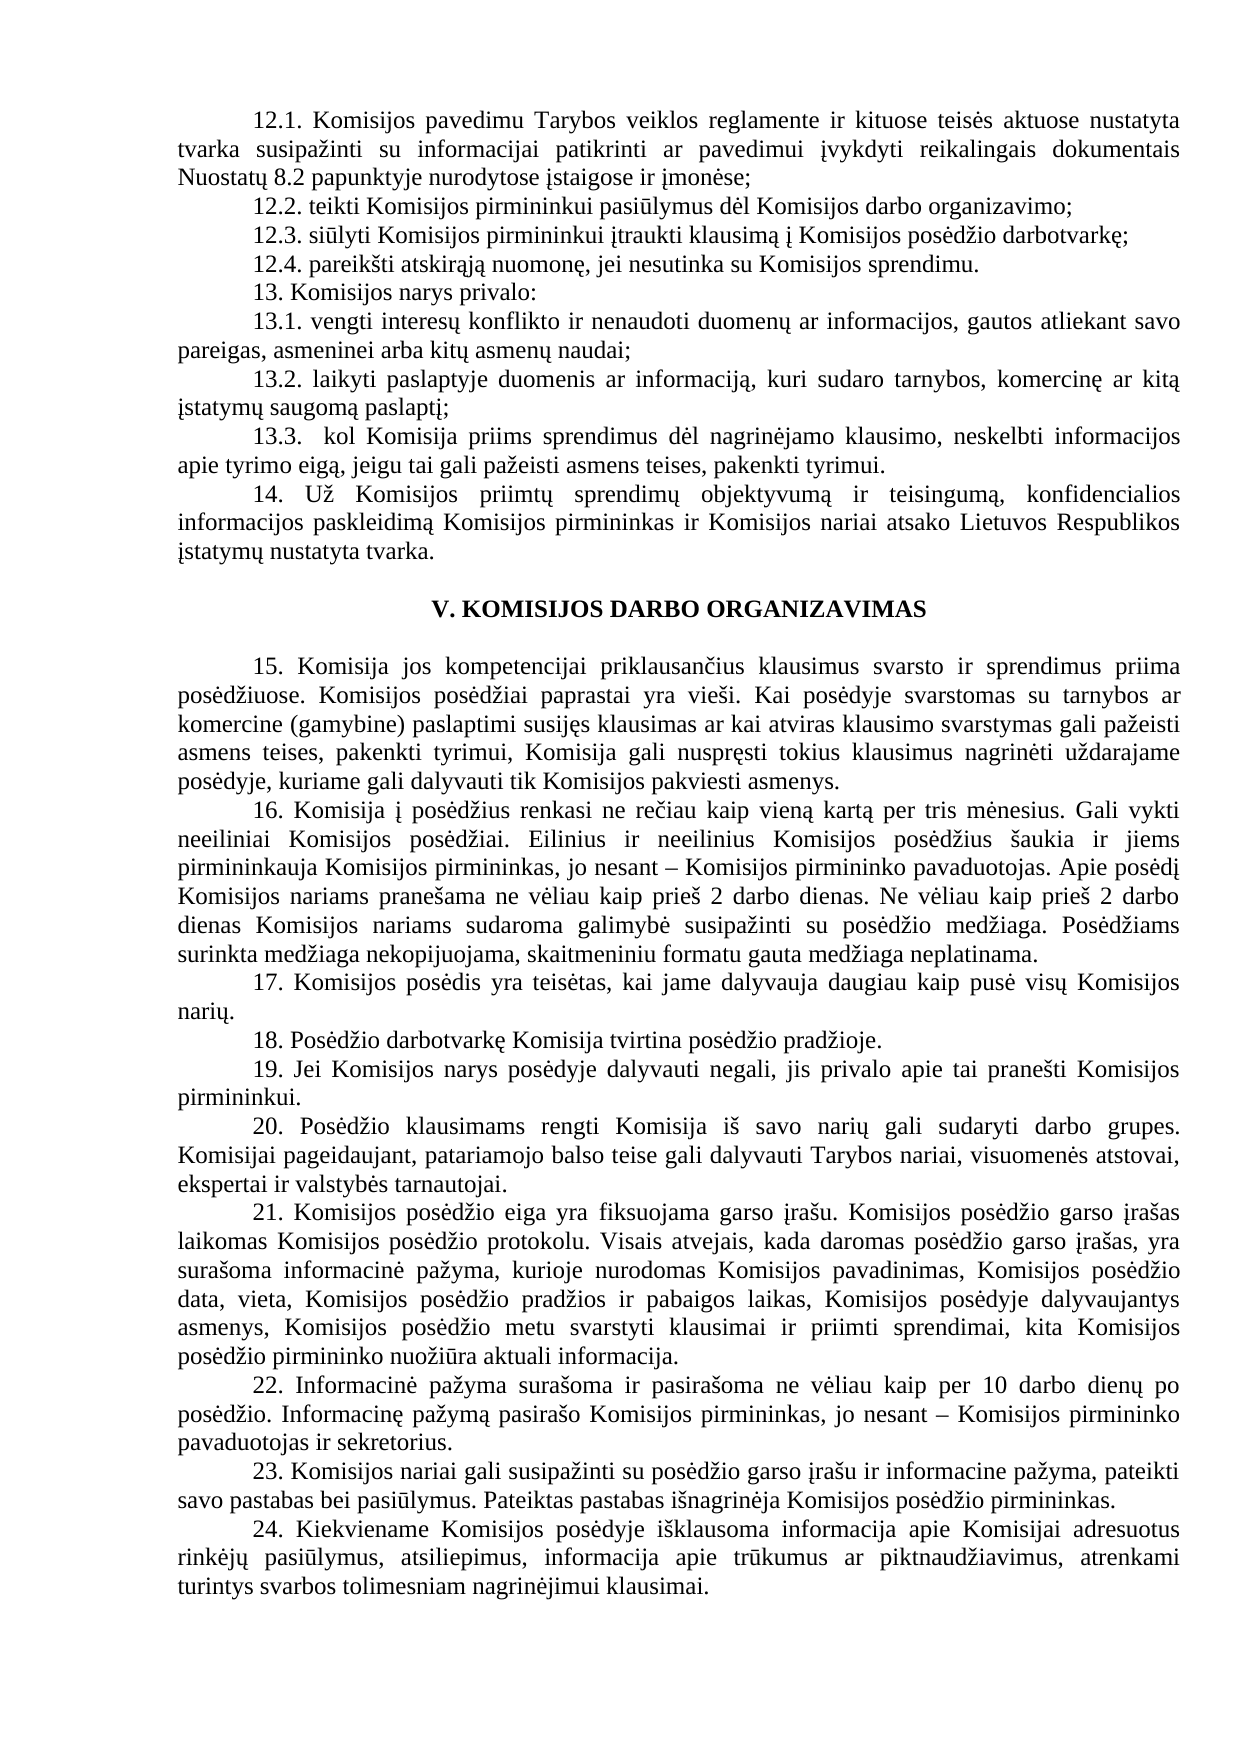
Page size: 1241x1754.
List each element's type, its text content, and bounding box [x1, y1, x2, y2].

text 13. Komisijos narys privalo: [177, 277, 1181, 306]
text 14. Už Komisijos priimtų sprendimų objektyvumą ir teisingumą, konfidencialios informacijos paskleidimą Komisijos pirmininkas ir Komisijos nariai atsako Lietuvos Respublikos įstatymų nustatyta tvarka. [177, 479, 1181, 565]
text 12.4. pareikšti atskirąją nuomonę, jei nesutinka su Komisijos sprendimu. [177, 249, 1181, 277]
text 20. Posėdžio klausimams rengti Komisija iš savo narių gali sudaryti darbo grupes. Komisijai pageidaujant, patariamojo balso teise gali dalyvauti Tarybos nariai, visuomenės atstovai, ekspertai ir valstybės tarnautojai. [177, 1111, 1181, 1197]
text 21. Komisijos posėdžio eiga yra fiksuojama garso įrašu. Komisijos posėdžio garso įrašas laikomas Komisijos posėdžio protokolu. Visais atvejais, kada daromas posėdžio garso įrašas, yra surašoma informacinė pažyma, kurioje nurodomas Komisijos pavadinimas, Komisijos posėdžio data, vieta, Komisijos posėdžio pradžios ir pabaigos laikas, Komisijos posėdyje dalyvaujantys asmenys, Komisijos posėdžio metu svarstyti klausimai ir priimti sprendimai, kita Komisijos posėdžio pirmininko nuožiūra aktuali informacija. [177, 1197, 1181, 1370]
text 12.1. Komisijos pavedimu Tarybos veiklos reglamente ir kituose teisės aktuose nustatyta tvarka susipažinti su informacijai patikrinti ar pavedimui įvykdyti reikalingais dokumentais Nuostatų 8.2 papunktyje nurodytose įstaigose ir įmonėse; [177, 105, 1181, 191]
text 17. Komisijos posėdis yra teisėtas, kai jame dalyvauja daugiau kaip pusė visų Komisijos narių. [177, 967, 1181, 1025]
text 15. Komisija jos kompetencijai priklausančius klausimus svarsto ir sprendimus priima posėdžiuose. Komisijos posėdžiai paprastai yra vieši. Kai posėdyje svarstomas su tarnybos ar komercine (gamybine) paslaptimi susijęs klausimas ar kai atviras klausimo svarstymas gali pažeisti asmens teises, pakenkti tyrimui, Komisija gali nuspręsti tokius klausimus nagrinėti uždarajame posėdyje, kuriame gali dalyvauti tik Komisijos pakviesti asmenys. [177, 651, 1181, 795]
text 16. Komisija į posėdžius renkasi ne rečiau kaip vieną kartą per tris mėnesius. Gali vykti neeiliniai Komisijos posėdžiai. Eilinius ir neeilinius Komisijos posėdžius šaukia ir jiems pirmininkauja Komisijos pirmininkas, jo nesant – Komisijos pirmininko pavaduotojas. Apie posėdį Komisijos nariams pranešama ne vėliau kaip prieš 2 darbo dienas. Ne vėliau kaip prieš 2 darbo dienas Komisijos nariams sudaroma galimybė susipažinti su posėdžio medžiaga. Posėdžiams surinkta medžiaga nekopijuojama, skaitmeniniu formatu gauta medžiaga neplatinama. [177, 795, 1181, 967]
text 12.2. teikti Komisijos pirmininkui pasiūlymus dėl Komisijos darbo organizavimo; [177, 191, 1181, 220]
text 23. Komisijos nariai gali susipažinti su posėdžio garso įrašu ir informacine pažyma, pateikti savo pastabas bei pasiūlymus. Pateiktas pastabas išnagrinėja Komisijos posėdžio pirmininkas. [177, 1456, 1181, 1514]
text 12.3. siūlyti Komisijos pirmininkui įtraukti klausimą į Komisijos posėdžio darbotvarkę; [177, 220, 1181, 249]
text 13.3. kol Komisija priims sprendimus dėl nagrinėjamo klausimo, neskelbti informacijos apie tyrimo eigą, jeigu tai gali pažeisti asmens teises, pakenkti tyrimui. [177, 421, 1181, 479]
text 18. Posėdžio darbotvarkę Komisija tvirtina posėdžio pradžioje. [177, 1025, 1181, 1054]
text 13.2. laikyti paslaptyje duomenis ar informaciją, kuri sudaro tarnybos, komercinę ar kitą įstatymų saugomą paslaptį; [177, 364, 1181, 421]
text 19. Jei Komisijos narys posėdyje dalyvauti negali, jis privalo apie tai pranešti Komisijos pirmininkui. [177, 1054, 1181, 1111]
text 13.1. vengti interesų konflikto ir nenaudoti duomenų ar informacijos, gautos atliekant savo pareigas, asmeninei arba kitų asmenų naudai; [177, 306, 1181, 364]
text 22. Informacinė pažyma surašoma ir pasirašoma ne vėliau kaip per 10 darbo dienų po posėdžio. Informacinę pažymą pasirašo Komisijos pirmininkas, jo nesant – Komisijos pirmininko pavaduotojas ir sekretorius. [177, 1370, 1181, 1456]
text V. KOMISIJOS DARBO ORGANIZAVIMAS [177, 594, 1181, 622]
text 24. Kiekviename Komisijos posėdyje išklausoma informacija apie Komisijai adresuotus rinkėjų pasiūlymus, atsiliepimus, informacija apie trūkumus ar piktnaudžiavimus, atrenkami turintys svarbos tolimesniam nagrinėjimui klausimai. [177, 1514, 1181, 1600]
